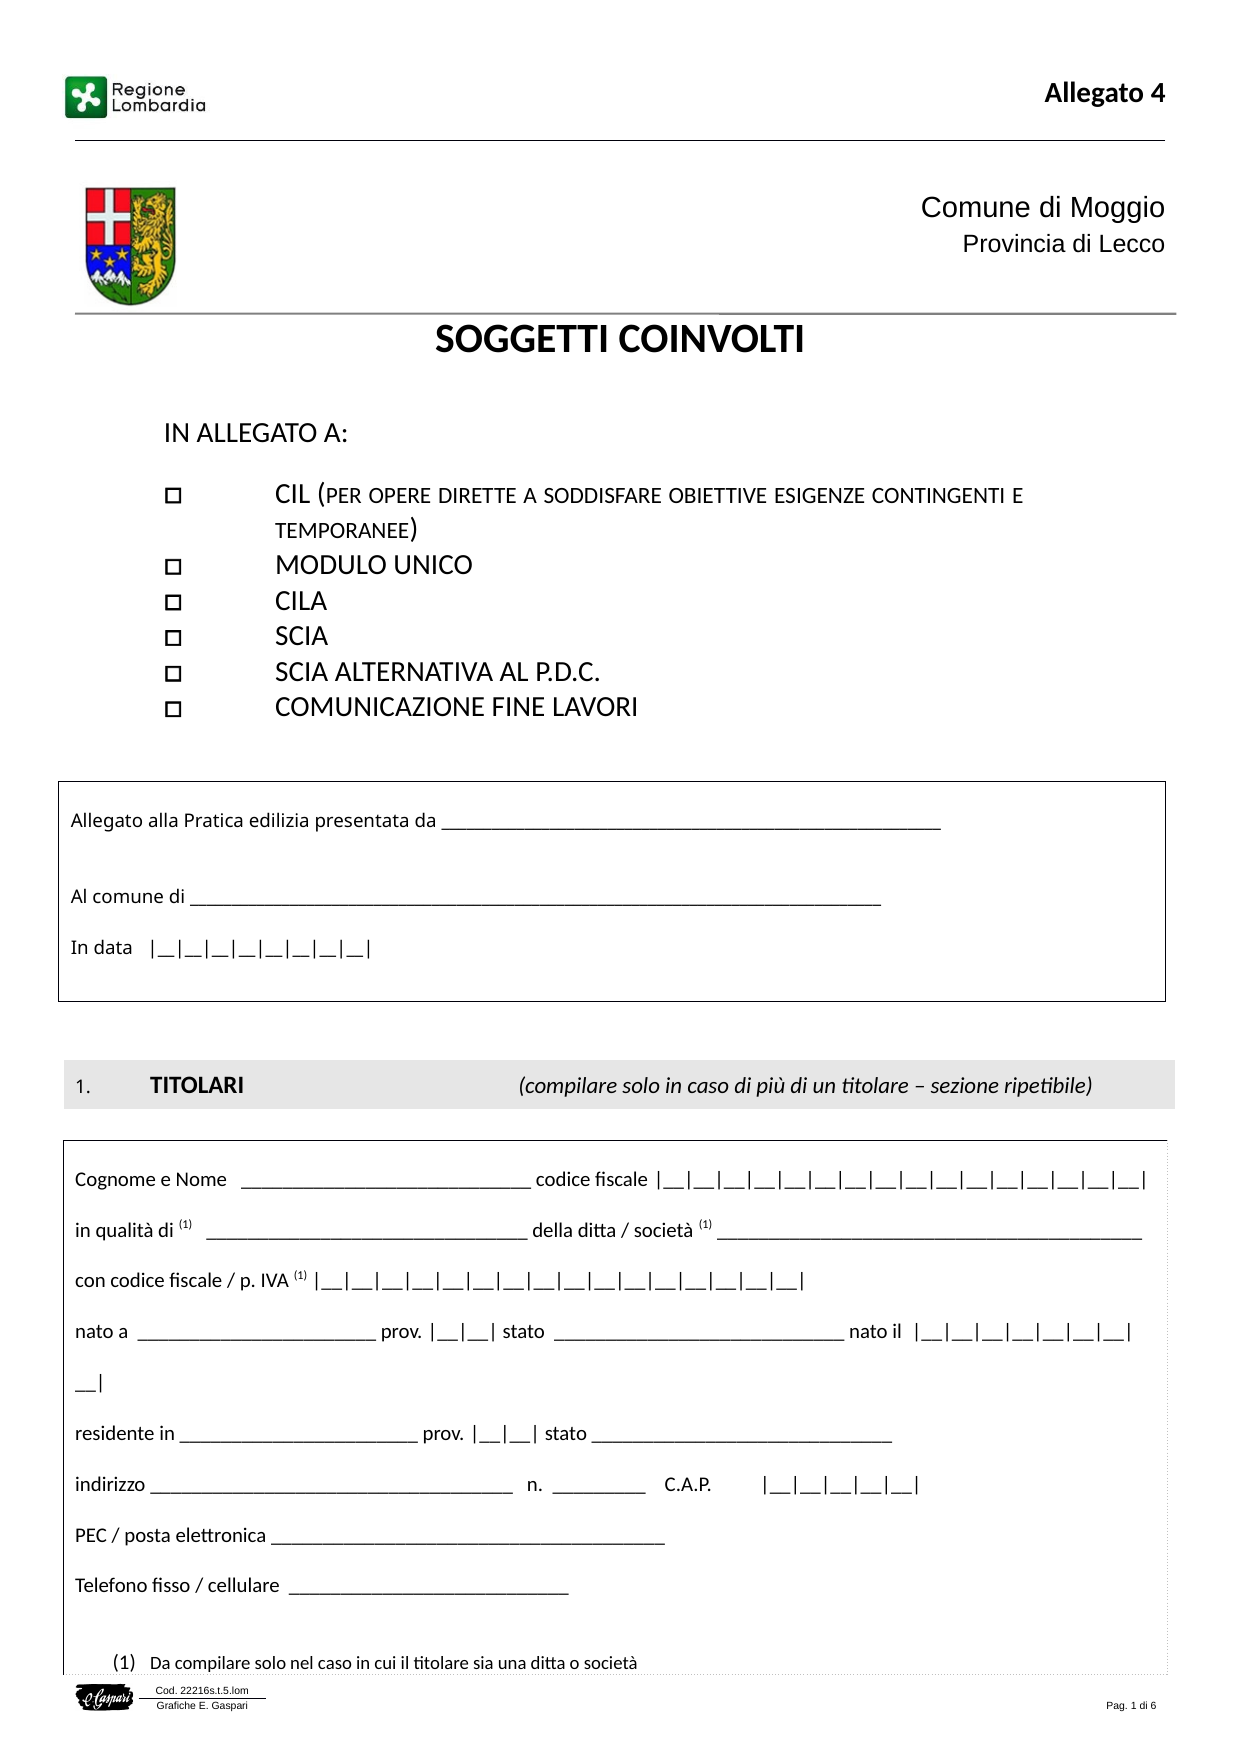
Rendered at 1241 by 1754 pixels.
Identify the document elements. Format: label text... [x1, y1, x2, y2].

text Comune di Moggio [181, 190, 1165, 223]
subtitle COMUNICAZIONE FINE LAVORI [164, 688, 1165, 724]
picture [51, 63, 218, 131]
subtitle SCIA [164, 617, 1165, 653]
table_header Cognome e Nome ____________________________ codice fiscale |__|__|__|__|__|__|__|__|__|__|__|__|__|__|__|__| in qualità di (1) _______________________________ della ditta / società (1) _________________________________________ con codice fiscale / p. IVA (1) |__|__|__|__|__|__|__|__|__|__|__|__|__|__|__|__| nato a _______________________ prov. |__|__| stato ____________________________ nato il |__|__|__|__|__|__|__|__| residente in _______________________ prov. |__|__| stato _____________________________ indirizzo ___________________________________ n. _________ C.A.P. |__|__|__|__|__| PEC / posta elettronica ______________________________________ Telefono fisso / cellulare ___________________________ Da compilare solo nel caso in cui il titolare sia una ditta o società [64, 1141, 1167, 1674]
subtitle IN ALLEGATO A: [164, 414, 1165, 449]
picture [75, 1683, 134, 1711]
table_header Allegato alla Pratica edilizia presentata da ____________________________________________________________ Al comune di ___________________________________________________________________________________ In data |__|__|__|__|__|__|__|__| [59, 782, 1165, 1001]
subtitle SOGGETTI COINVOLTI [75, 315, 1165, 363]
subtitle SCIA ALTERNATIVA AL P.D.C. [164, 653, 1165, 688]
subtitle CILA [164, 582, 1165, 617]
subtitle CIL (per opere dirette a soddisfare obiettive esigenze contingenti e temporanee) [164, 475, 1165, 546]
table_header TITOLARI (compilare solo in caso di più di un titolare – sezione ripetibile) [64, 1060, 1175, 1109]
subtitle MODULO UNICO [164, 546, 1165, 582]
picture [79, 180, 181, 312]
text Provincia di Lecco [181, 228, 1165, 257]
